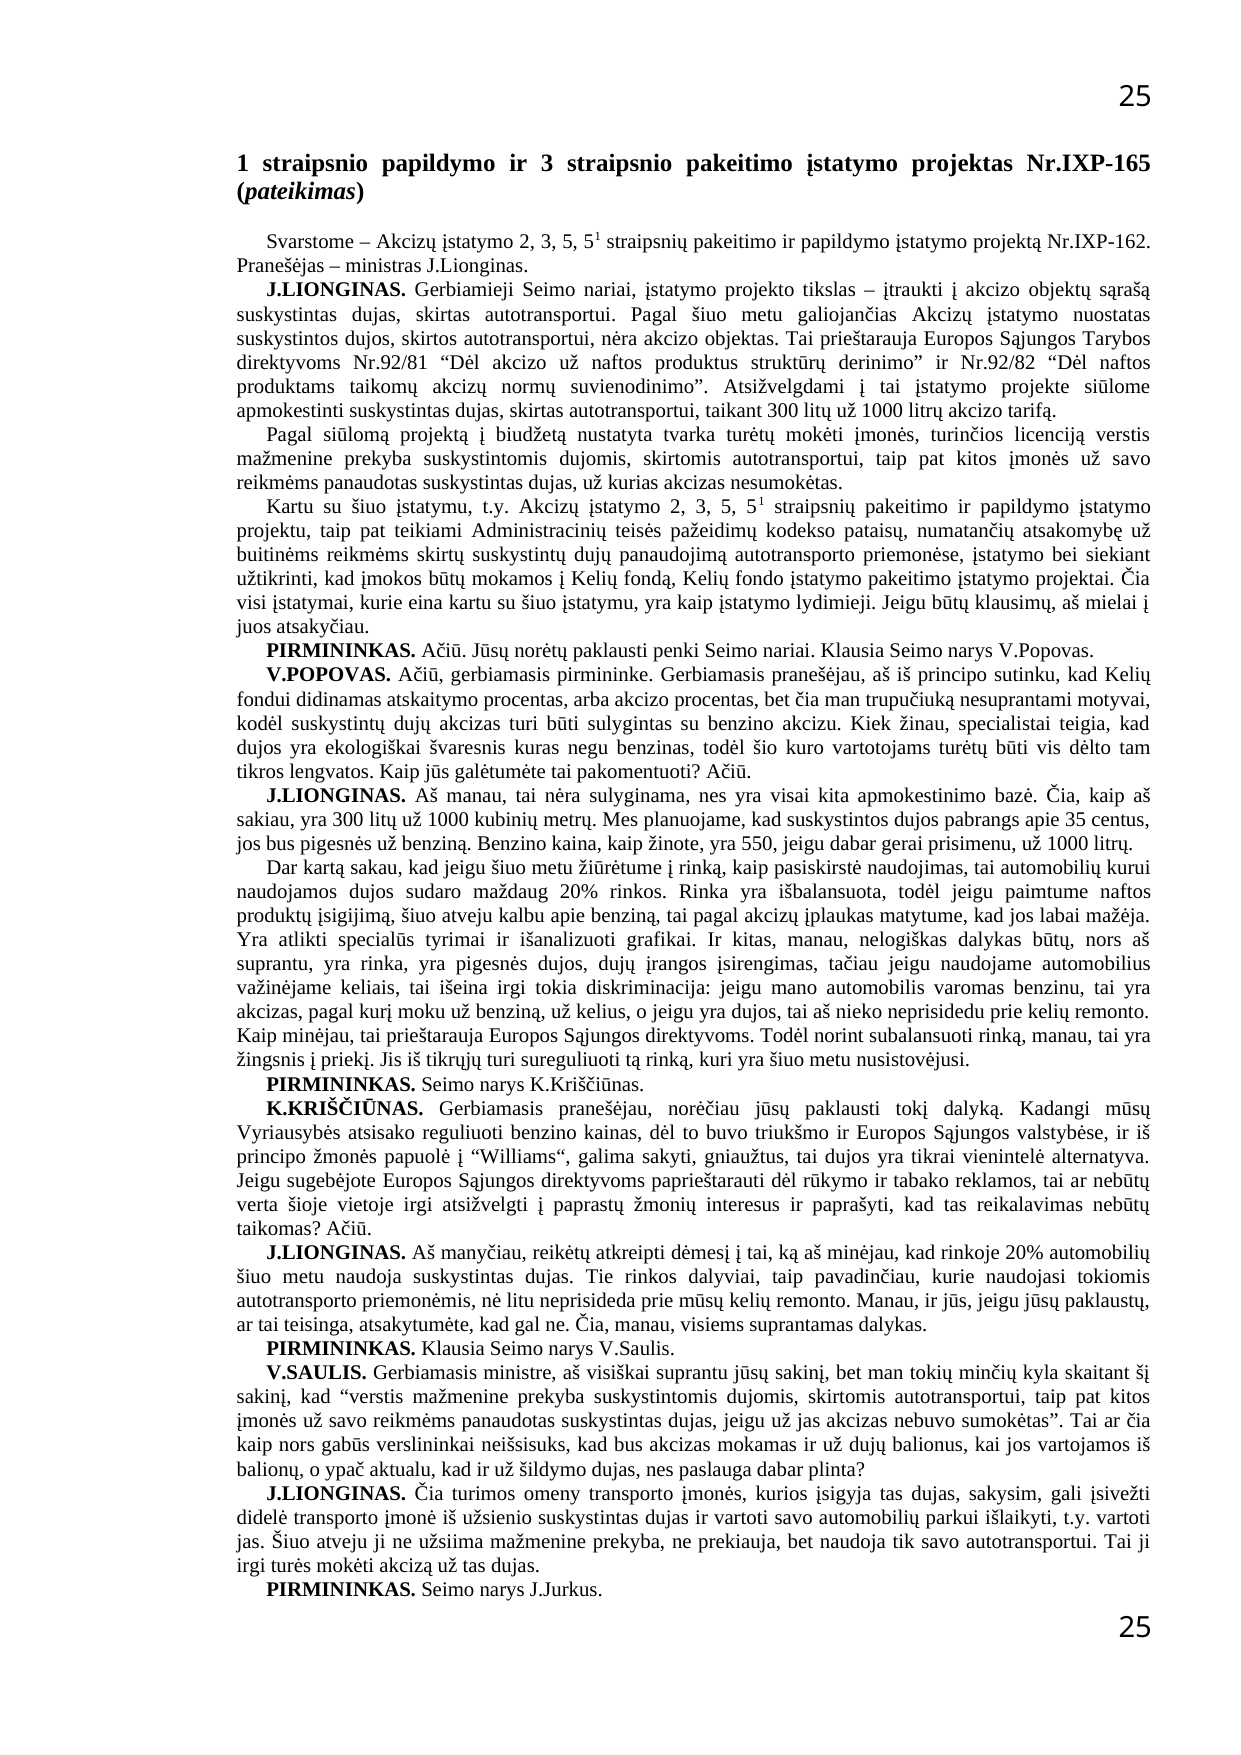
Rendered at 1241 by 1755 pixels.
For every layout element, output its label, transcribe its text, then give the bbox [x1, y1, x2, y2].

text K.KRIŠČIŪNAS. Gerbiamasis pranešėjau, norėčiau jūsų paklausti tokį dalyką. Kadangi mūsų Vyriausybės atsisako reguliuoti benzino kainas, dėl to buvo triukšmo ir Europos Sąjungos valstybėse, ir iš principo žmonės papuolė į “Williams“, galima sakyti, gniaužtus, tai dujos yra tikrai vienintelė alternatyva. Jeigu sugebėjote Europos Sąjungos direktyvoms paprieštarauti dėl rūkymo ir tabako reklamos, tai ar nebūtų verta šioje vietoje irgi atsižvelgti į paprastų žmonių interesus ir paprašyti, kad tas reikalavimas nebūtų taikomas? Ačiū. [236, 1096, 1152, 1240]
text PIRMININKAS. Seimo narys K.Kriščiūnas. [236, 1071, 1152, 1096]
text V.POPOVAS. Ačiū, gerbiamasis pirmininke. Gerbiamasis pranešėjau, aš iš principo sutinku, kad Kelių fondui didinamas atskaitymo procentas, arba akcizo procentas, bet čia man trupučiuką nesuprantami motyvai, kodėl suskystintų dujų akcizas turi būti sulygintas su benzino akcizu. Kiek žinau, specialistai teigia, kad dujos yra ekologiškai švaresnis kuras negu benzinas, todėl šio kuro vartotojams turėtų būti vis dėlto tam tikros lengvatos. Kaip jūs galėtumėte tai pakomentuoti? Ačiū. [236, 662, 1152, 783]
text Kartu su šiuo įstatymu, t.y. Akcizų įstatymo 2, 3, 5, 51 straipsnių pakeitimo ir papildymo įstatymo projektu, taip pat teikiami Administracinių teisės pažeidimų kodekso pataisų, numatančių atsakomybę už buitinėms reikmėms skirtų suskystintų dujų panaudojimą autotransporto priemonėse, įstatymo bei siekiant užtikrinti, kad įmokos būtų mokamos į Kelių fondą, Kelių fondo įstatymo pakeitimo įstatymo projektai. Čia visi įstatymai, kurie eina kartu su šiuo įstatymu, yra kaip įstatymo lydimieji. Jeigu būtų klausimų, aš mielai į juos atsakyčiau. [236, 494, 1152, 638]
text PIRMININKAS. Ačiū. Jūsų norėtų paklausti penki Seimo nariai. Klausia Seimo narys V.Popovas. [236, 638, 1152, 662]
text Svarstome – Akcizų įstatymo 2, 3, 5, 51 straipsnių pakeitimo ir papildymo įstatymo projektą Nr.IXP-162. Pranešėjas – ministras J.Lionginas. [236, 229, 1152, 277]
text V.SAULIS. Gerbiamasis ministre, aš visiškai suprantu jūsų sakinį, bet man tokių minčių kyla skaitant šį sakinį, kad “verstis mažmenine prekyba suskystintomis dujomis, skirtomis autotransportui, taip pat kitos įmonės už savo reikmėms panaudotas suskystintas dujas, jeigu už jas akcizas nebuvo sumokėtas”. Tai ar čia kaip nors gabūs verslininkai neišsisuks, kad bus akcizas mokamas ir už dujų balionus, kai jos vartojamos iš balionų, o ypač aktualu, kad ir už šildymo dujas, nes paslauga dabar plinta? [236, 1360, 1152, 1481]
text PIRMININKAS. Klausia Seimo narys V.Saulis. [236, 1336, 1152, 1360]
text J.LIONGINAS. Aš manau, tai nėra sulyginama, nes yra visai kita apmokestinimo bazė. Čia, kaip aš sakiau, yra 300 litų už 1000 kubinių metrų. Mes planuojame, kad suskystintos dujos pabrangs apie 35 centus, jos bus pigesnės už benziną. Benzino kaina, kaip žinote, yra 550, jeigu dabar gerai prisimenu, už 1000 litrų. [236, 783, 1152, 855]
text PIRMININKAS. Seimo narys J.Jurkus. [236, 1577, 1152, 1601]
text J.LIONGINAS. Čia turimos omeny transporto įmonės, kurios įsigyja tas dujas, sakysim, gali įsivežti didelė transporto įmonė iš užsienio suskystintas dujas ir vartoti savo automobilių parkui išlaikyti, t.y. vartoti jas. Šiuo atveju ji ne užsiima mažmenine prekyba, ne prekiauja, bet naudoja tik savo autotransportui. Tai ji irgi turės mokėti akcizą už tas dujas. [236, 1481, 1152, 1577]
text Dar kartą sakau, kad jeigu šiuo metu žiūrėtume į rinką, kaip pasiskirstė naudojimas, tai automobilių kurui naudojamos dujos sudaro maždaug 20% rinkos. Rinka yra išbalansuota, todėl jeigu paimtume naftos produktų įsigijimą, šiuo atveju kalbu apie benziną, tai pagal akcizų įplaukas matytume, kad jos labai mažėja. Yra atlikti specialūs tyrimai ir išanalizuoti grafikai. Ir kitas, manau, nelogiškas dalykas būtų, nors aš suprantu, yra rinka, yra pigesnės dujos, dujų įrangos įsirengimas, tačiau jeigu naudojame automobilius važinėjame keliais, tai išeina irgi tokia diskriminacija: jeigu mano automobilis varomas benzinu, tai yra akcizas, pagal kurį moku už benziną, už kelius, o jeigu yra dujos, tai aš nieko neprisidedu prie kelių remonto. Kaip minėjau, tai prieštarauja Europos Sąjungos direktyvoms. Todėl norint subalansuoti rinką, manau, tai yra žingsnis į priekį. Jis iš tikrųjų turi sureguliuoti tą rinką, kuri yra šiuo metu nusistovėjusi. [236, 855, 1152, 1071]
text J.LIONGINAS. Aš manyčiau, reikėtų atkreipti dėmesį į tai, ką aš minėjau, kad rinkoje 20% automobilių šiuo metu naudoja suskystintas dujas. Tie rinkos dalyviai, taip pavadinčiau, kurie naudojasi tokiomis autotransporto priemonėmis, nė litu neprisideda prie mūsų kelių remonto. Manau, ir jūs, jeigu jūsų paklaustų, ar tai teisinga, atsakytumėte, kad gal ne. Čia, manau, visiems suprantamas dalykas. [236, 1240, 1152, 1336]
text Pagal siūlomą projektą į biudžetą nustatyta tvarka turėtų mokėti įmonės, turinčios licenciją verstis mažmenine prekyba suskystintomis dujomis, skirtomis autotransportui, taip pat kitos įmonės už savo reikmėms panaudotas suskystintas dujas, už kurias akcizas nesumokėtas. [236, 422, 1152, 494]
text 1 straipsnio papildymo ir 3 straipsnio pakeitimo įstatymo projektas Nr.IXP-165 (pateikimas) [236, 148, 1152, 205]
text J.LIONGINAS. Gerbiamieji Seimo nariai, įstatymo projekto tikslas – įtraukti į akcizo objektų sąrašą suskystintas dujas, skirtas autotransportui. Pagal šiuo metu galiojančias Akcizų įstatymo nuostatas suskystintos dujos, skirtos autotransportui, nėra akcizo objektas. Tai prieštarauja Europos Sąjungos Tarybos direktyvoms Nr.92/81 “Dėl akcizo už naftos produktus struktūrų derinimo” ir Nr.92/82 “Dėl naftos produktams taikomų akcizų normų suvienodinimo”. Atsižvelgdami į tai įstatymo projekte siūlome apmokestinti suskystintas dujas, skirtas autotransportui, taikant 300 litų už 1000 litrų akcizo tarifą. [236, 277, 1152, 422]
